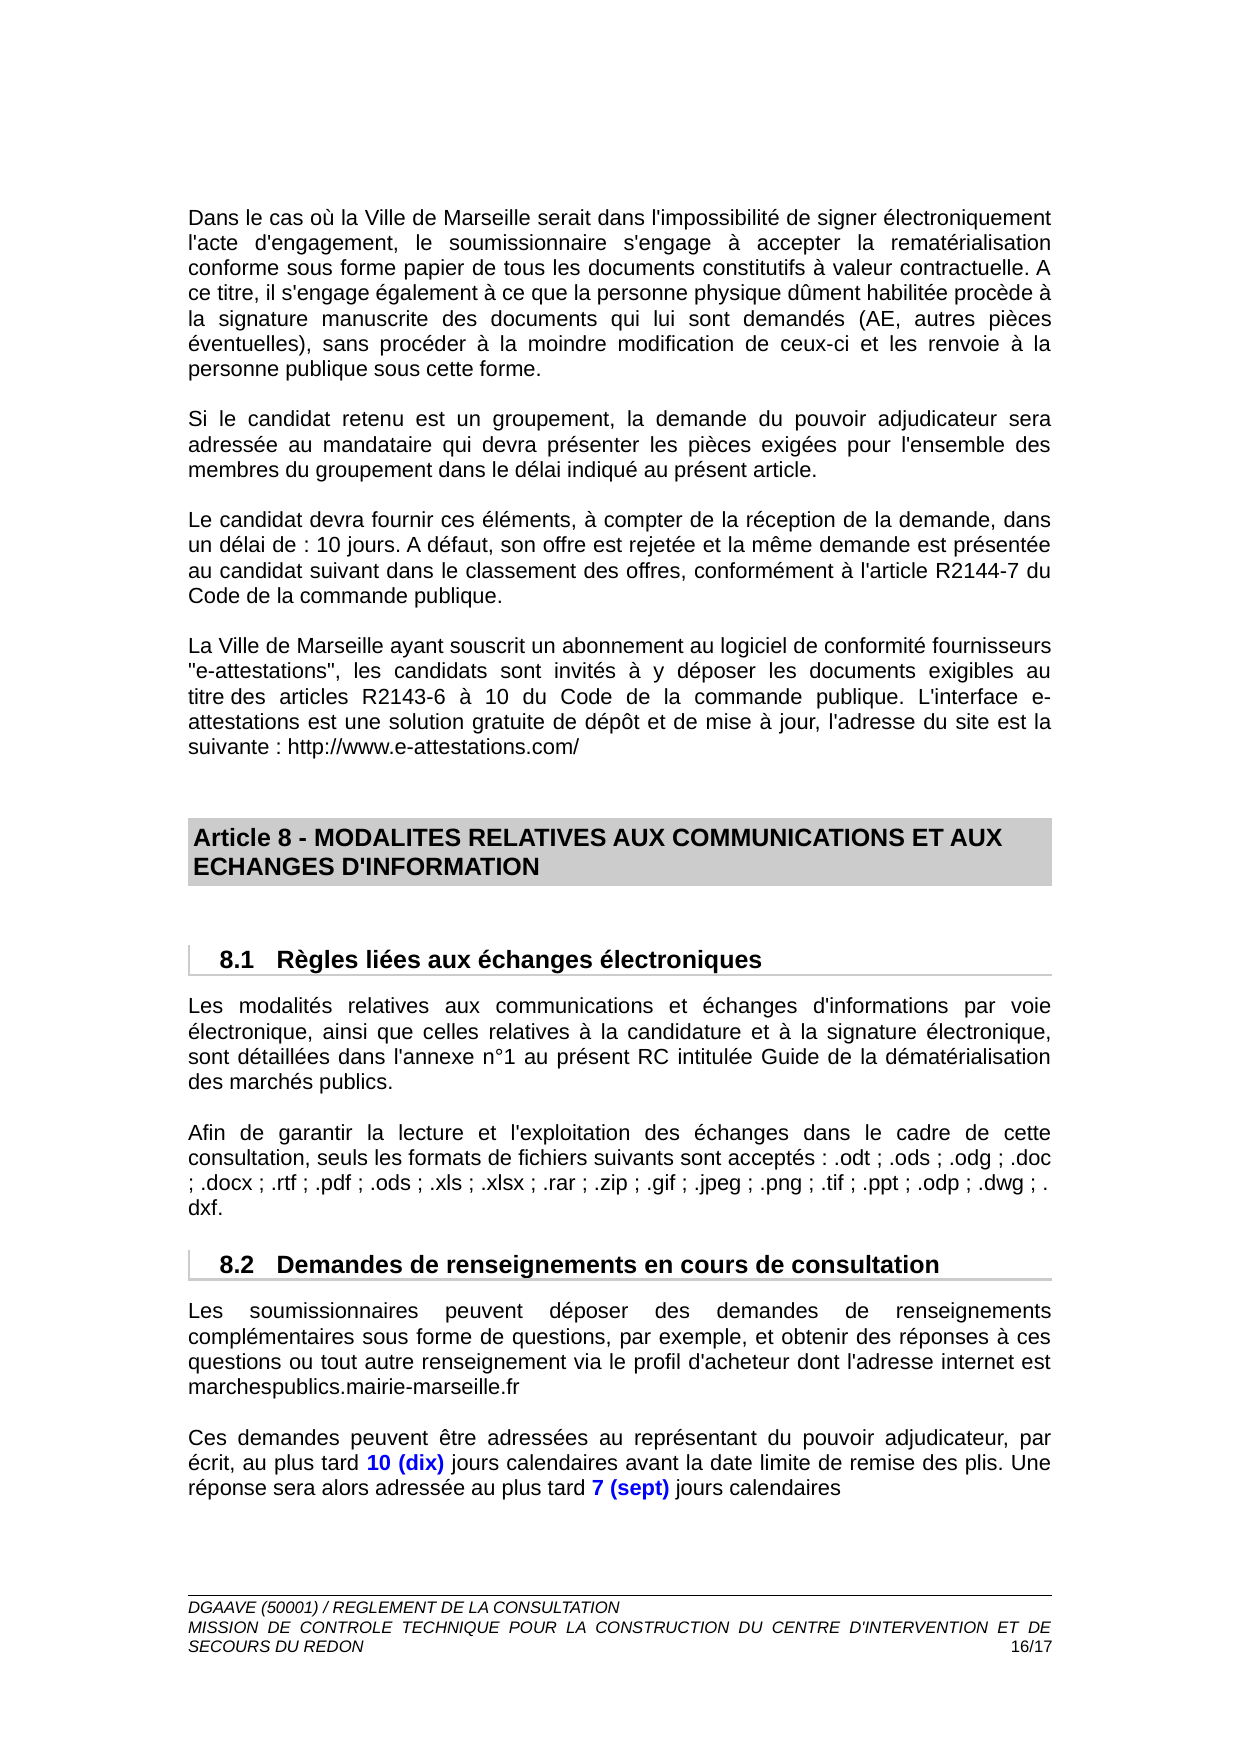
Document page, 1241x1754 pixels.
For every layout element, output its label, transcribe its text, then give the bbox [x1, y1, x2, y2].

text Les soumissionnaires peuvent déposer des demandes de renseignements complémentaires sous forme de questions, par exemple, et obtenir des réponses à ces questions ou tout autre renseignement via le profil d'acheteur dont l'adresse internet est marchespublics.mairie-marseille.fr [188, 1298, 1052, 1399]
text Dans le cas où la Ville de Marseille serait dans l'impossibilité de signer électroniquement l'acte d'engagement, le soumissionnaire s'engage à accepter la rematérialisation conforme sous forme papier de tous les documents constitutifs à valeur contractuelle. A ce titre, il s'engage également à ce que la personne physique dûment habilitée procède à la signature manuscrite des documents qui lui sont demandés (AE, autres pièces éventuelles), sans procéder à la moindre modification de ceux-ci et les renvoie à la personne publique sous cette forme. [188, 204, 1052, 381]
subtitle Demandes de renseignements en cours de consultation [190, 1250, 1052, 1278]
text Les modalités relatives aux communications et échanges d'informations par voie électronique, ainsi que celles relatives à la candidature et à la signature électronique, sont détaillées dans l'annexe n°1 au présent RC intitulée Guide de la dématérialisation des marchés publics. [188, 993, 1052, 1094]
text Afin de garantir la lecture et l'exploitation des échanges dans le cadre de cette consultation, seuls les formats de fichiers suivants sont acceptés : .odt ; .ods ; .odg ; .doc ; .docx ; .rtf ; .pdf ; .ods ; .xls ; .xlsx ; .rar ; .zip ; .gif ; .jpeg ; .png ; .tif ; .ppt ; .odp ; .dwg ; .dxf. [188, 1119, 1052, 1220]
subtitle MODALITES RELATIVES AUX COMMUNICATIONS ET AUX ECHANGES D'INFORMATION [190, 821, 1050, 884]
subtitle Règles liées aux échanges électroniques [190, 945, 1052, 974]
text Ces demandes peuvent être adressées au représentant du pouvoir adjudicateur, par écrit, au plus tard 10 (dix) jours calendaires avant la date limite de remise des plis. Une réponse sera alors adressée au plus tard 7 (sept) jours calendaires [188, 1424, 1052, 1500]
text Le candidat devra fournir ces éléments, à compter de la réception de la demande, dans un délai de : 10 jours. A défaut, son offre est rejetée et la même demande est présentée au candidat suivant dans le classement des offres, conformément à l'article R2144-7 du Code de la commande publique. [188, 507, 1052, 608]
text Si le candidat retenu est un groupement, la demande du pouvoir adjudicateur sera adressée au mandataire qui devra présenter les pièces exigées pour l'ensemble des membres du groupement dans le délai indiqué au présent article. [188, 406, 1052, 482]
text La Ville de Marseille ayant souscrit un abonnement au logiciel de conformité fournisseurs "e-attestations", les candidats sont invités à y déposer les documents exigibles au titre des articles R2143-6 à 10 du Code de la commande publique. L'interface e-attestations est une solution gratuite de dépôt et de mise à jour, l'adresse du site est la suivante : http://www.e-attestations.com/ [188, 633, 1052, 759]
